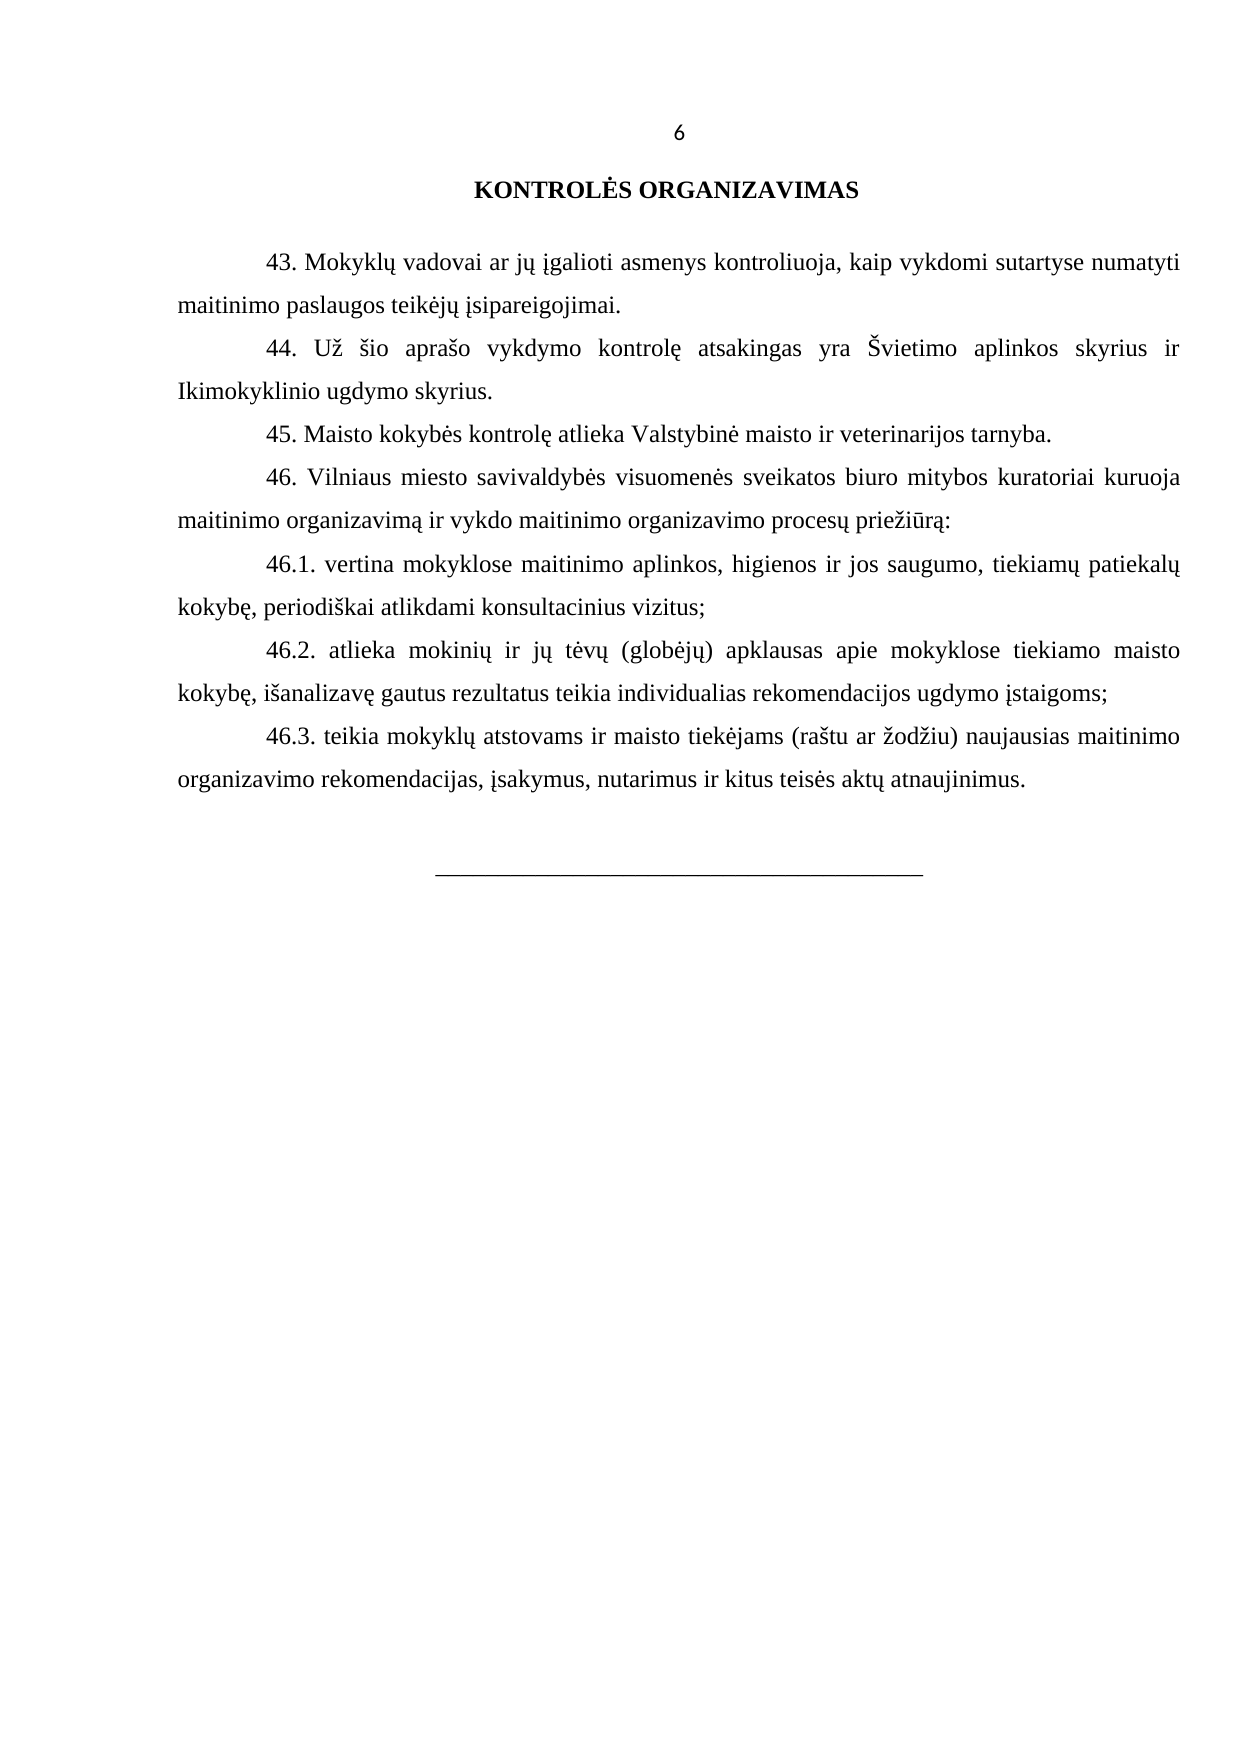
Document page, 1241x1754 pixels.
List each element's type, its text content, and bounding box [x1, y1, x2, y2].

text 46.2. atlieka mokinių ir jų tėvų (globėjų) apklausas apie mokyklose tiekiamo maisto kokybę, išanalizavę gautus rezultatus teikia individualias rekomendacijos ugdymo įstaigoms; [177, 635, 1181, 707]
text 44. Už šio aprašo vykdymo kontrolę atsakingas yra Švietimo aplinkos skyrius ir Ikimokyklinio ugdymo skyrius. [177, 333, 1181, 405]
text 46. Vilniaus miesto savivaldybės visuomenės sveikatos biuro mitybos kuratoriai kuruoja maitinimo organizavimą ir vykdo maitinimo organizavimo procesų priežiūrą: [177, 462, 1181, 534]
text _______________________________________ [177, 851, 1181, 879]
text KONTROLĖS ORGANIZAVIMAS [158, 175, 1181, 204]
text 46.3. teikia mokyklų atstovams ir maisto tiekėjams (raštu ar žodžiu) naujausias maitinimo organizavimo rekomendacijas, įsakymus, nutarimus ir kitus teisės aktų atnaujinimus. [177, 721, 1181, 793]
text 43. Mokyklų vadovai ar jų įgalioti asmenys kontroliuoja, kaip vykdomi sutartyse numatyti maitinimo paslaugos teikėjų įsipareigojimai. [177, 247, 1181, 319]
text 46.1. vertina mokyklose maitinimo aplinkos, higienos ir jos saugumo, tiekiamų patiekalų kokybę, periodiškai atlikdami konsultacinius vizitus; [177, 549, 1181, 621]
text 45. Maisto kokybės kontrolę atlieka Valstybinė maisto ir veterinarijos tarnyba. [177, 419, 1181, 448]
